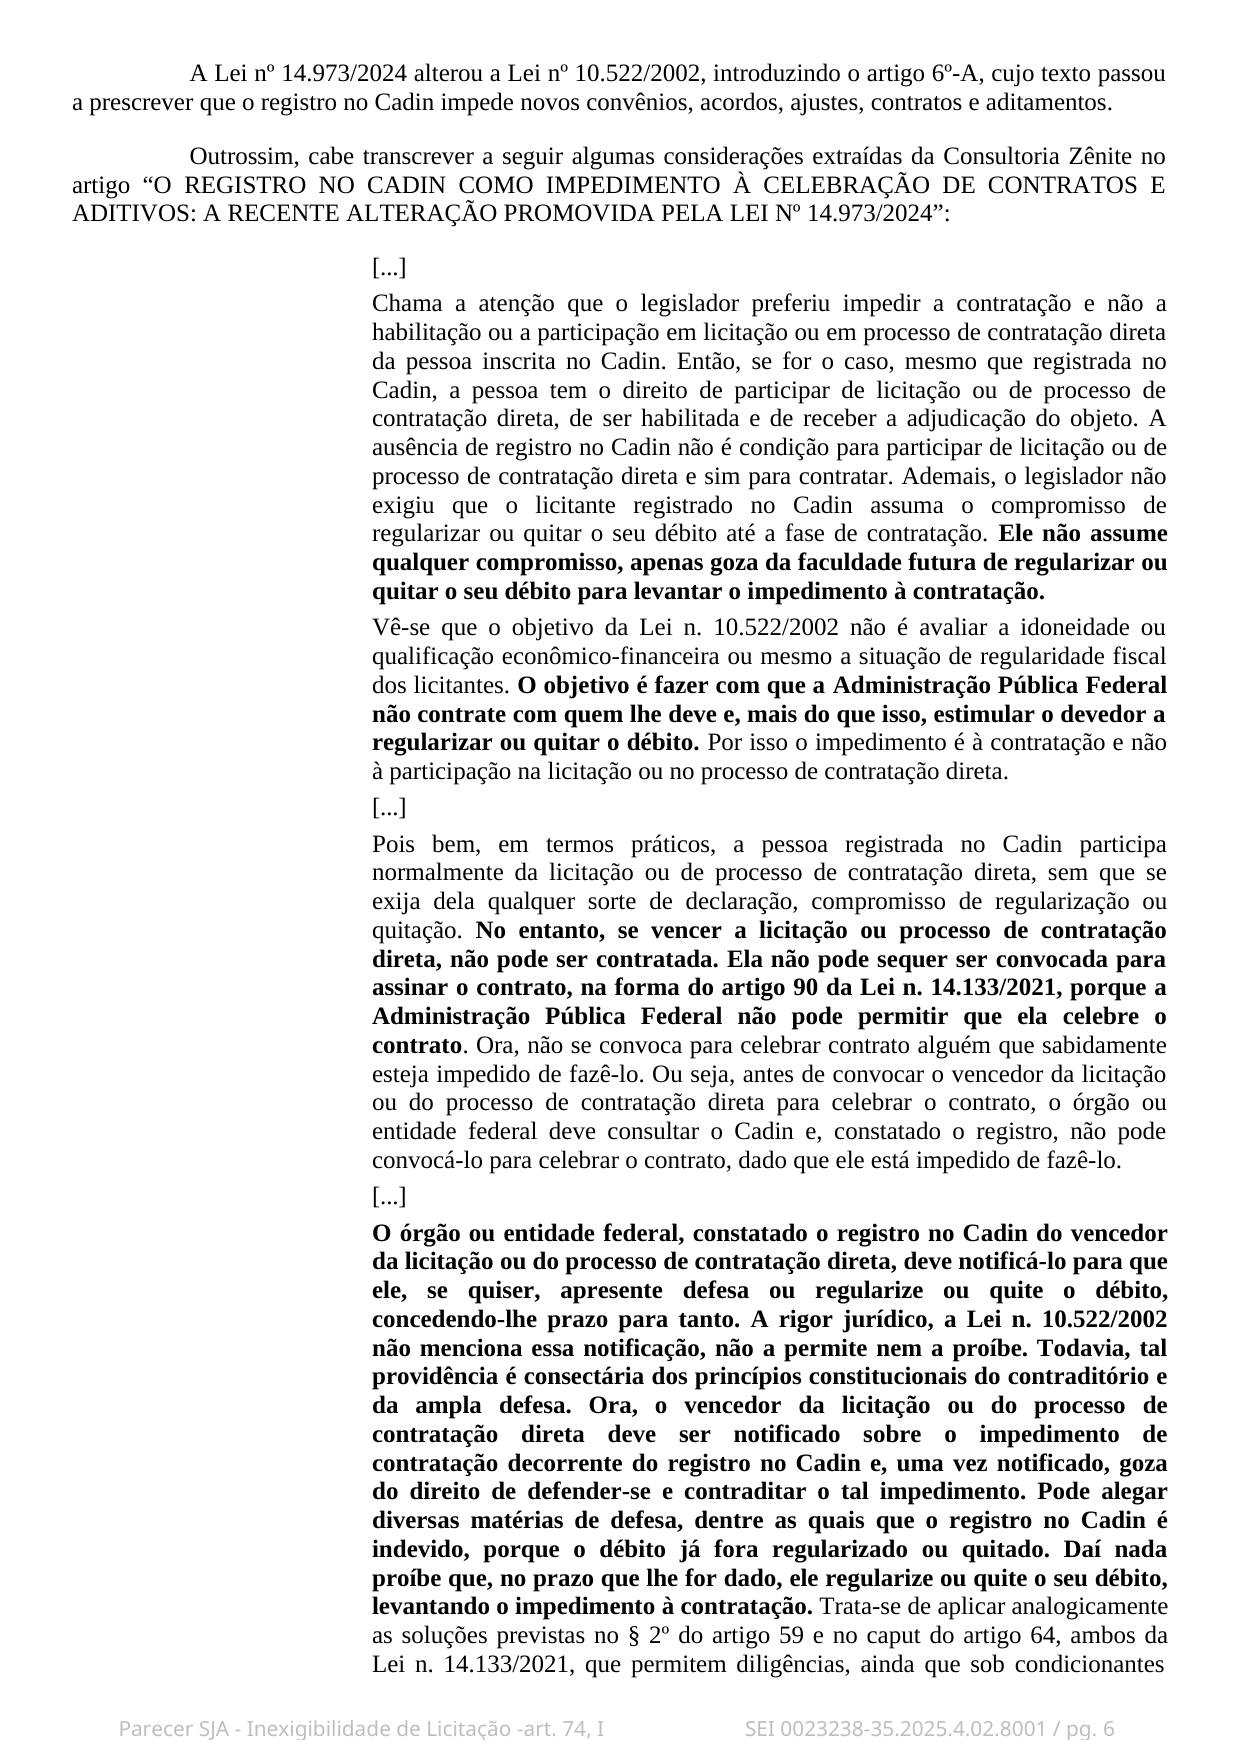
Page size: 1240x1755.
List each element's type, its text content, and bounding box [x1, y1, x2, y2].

text O órgão ou entidade federal, constatado o registro no Cadin do vencedor da licitação ou do processo de contratação direta, deve notificá-lo para que ele, se quiser, apresente defesa ou regularize ou quite o débito, concedendo-lhe prazo para tanto. A rigor jurídico, a Lei n. 10.522/2002 não menciona essa notificação, não a permite nem a proíbe. Todavia, tal providência é consectária dos princípios constitucionais do contraditório e da ampla defesa. Ora, o vencedor da licitação ou do processo de contratação direta deve ser notificado sobre o impedimento de contratação decorrente do registro no Cadin e, uma vez notificado, goza do direito de defender-se e contraditar o tal impedimento. Pode alegar diversas matérias de defesa, dentre as quais que o registro no Cadin é indevido, porque o débito já fora regularizado ou quitado. Daí nada proíbe que, no prazo que lhe for dado, ele regularize ou quite o seu débito, levantando o impedimento à contratação. Trata-se de aplicar analogicamente as soluções previstas no § 2º do artigo 59 e no caput do artigo 64, ambos da Lei n. 14.133/2021, que permitem diligências, ainda que sob condicionantes [372, 1218, 1169, 1678]
text [...] [372, 792, 1181, 821]
text Outrossim, cabe transcrever a seguir algumas considerações extraídas da Consultoria Zênite no artigo “O REGISTRO NO CADIN COMO IMPEDIMENTO À CELEBRAÇÃO DE CONTRATOS E ADITIVOS: A RECENTE ALTERAÇÃO PROMOVIDA PELA LEI Nº 14.973/2024”: [72, 141, 1167, 227]
text A Lei nº 14.973/2024 alterou a Lei nº 10.522/2002, introduzindo o artigo 6º-A, cujo texto passou a prescrever que o registro no Cadin impede novos convênios, acordos, ajustes, contratos e aditamentos. [72, 58, 1167, 116]
text Chama a atenção que o legislador preferiu impedir a contratação e não a habilitação ou a participação em licitação ou em processo de contratação direta da pessoa inscrita no Cadin. Então, se for o caso, mesmo que registrada no Cadin, a pessoa tem o direito de participar de licitação ou de processo de contratação direta, de ser habilitada e de receber a adjudicação do objeto. A ausência de registro no Cadin não é condição para participar de licitação ou de processo de contratação direta e sim para contratar. Ademais, o legislador não exigiu que o licitante registrado no Cadin assuma o compromisso de regularizar ou quitar o seu débito até a fase de contratação. Ele não assume qualquer compromisso, apenas goza da faculdade futura de regularizar ou quitar o seu débito para levantar o impedimento à contratação. [372, 288, 1168, 605]
text [...] [372, 252, 1181, 281]
text Vê-se que o objetivo da Lei n. 10.522/2002 não é avaliar a idoneidade ou qualificação econômico-financeira ou mesmo a situação de regularidade fiscal dos licitantes. O objetivo é fazer com que a Administração Pública Federal não contrate com quem lhe deve e, mais do que isso, estimular o devedor a regularizar ou quitar o débito. Por isso o impedimento é à contratação e não à participação na licitação ou no processo de contratação direta. [372, 612, 1168, 785]
text [...] [372, 1181, 1181, 1210]
text Pois bem, em termos práticos, a pessoa registrada no Cadin participa normalmente da licitação ou de processo de contratação direta, sem que se exija dela qualquer sorte de declaração, compromisso de regularização ou quitação. No entanto, se vencer a licitação ou processo de contratação direta, não pode ser contratada. Ela não pode sequer ser convocada para assinar o contrato, na forma do artigo 90 da Lei n. 14.133/2021, porque a Administração Pública Federal não pode permitir que ela celebre o contrato. Ora, não se convoca para celebrar contrato alguém que sabidamente esteja impedido de fazê-lo. Ou seja, antes de convocar o vencedor da licitação ou do processo de contratação direta para celebrar o contrato, o órgão ou entidade federal deve consultar o Cadin e, constatado o registro, não pode convocá-lo para celebrar o contrato, dado que ele está impedido de fazê-lo. [372, 829, 1168, 1174]
